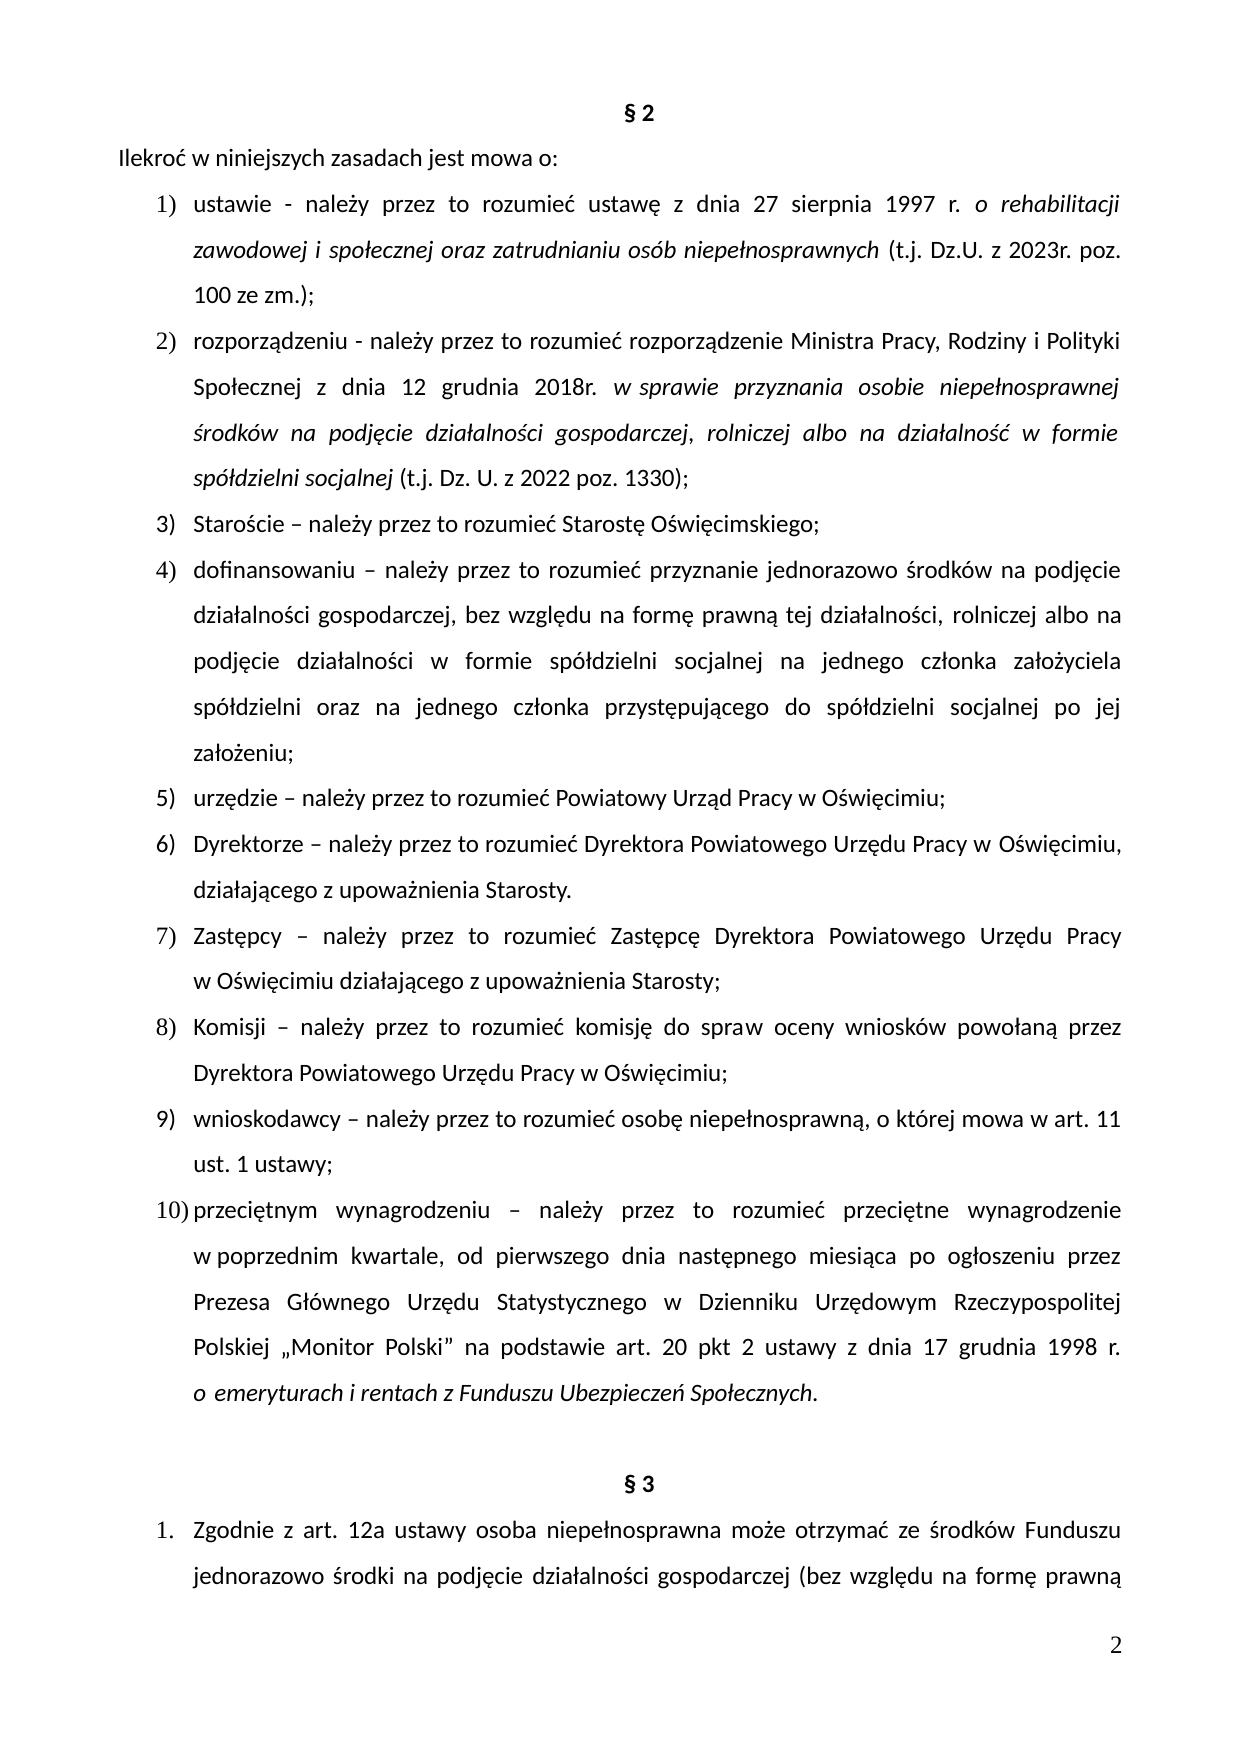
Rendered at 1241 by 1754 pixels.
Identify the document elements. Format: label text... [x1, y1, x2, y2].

list ustawie - należy przez to rozumieć ustawę z dnia 27 sierpnia 1997 r. o rehabilitacji zawodowej i społecznej oraz zatrudnianiu osób niepełnosprawnych (t.j. Dz.U. z 2023r. poz. 100 ze zm.); [156, 188, 1122, 310]
text § 2 [156, 97, 1122, 127]
list Zastępcy – należy przez to rozumieć Zastępcę Dyrektora Powiatowego Urzędu Pracy w Oświęcimiu działającego z upoważnienia Starosty; [156, 920, 1122, 996]
text § 3 [156, 1468, 1122, 1499]
list Staroście – należy przez to rozumieć Starostę Oświęcimskiego; [156, 508, 1122, 539]
list Dyrektorze – należy przez to rozumieć Dyrektora Powiatowego Urzędu Pracy w Oświęcimiu, działającego z upoważnienia Starosty. [156, 828, 1122, 904]
list dofinansowaniu – należy przez to rozumieć przyznanie jednorazowo środków na podjęcie działalności gospodarczej, bez względu na formę prawną tej działalności, rolniczej albo na podjęcie działalności w formie spółdzielni socjalnej na jednego członka założyciela spółdzielni oraz na jednego członka przystępującego do spółdzielni socjalnej po jej założeniu; [156, 554, 1122, 767]
list Zgodnie z art. 12a ustawy osoba niepełnosprawna może otrzymać ze środków Funduszu jednorazowo środki na podjęcie działalności gospodarczej (bez względu na formę prawną [156, 1514, 1122, 1591]
list wnioskodawcy – należy przez to rozumieć osobę niepełnosprawną, o której mowa w art. 11 ust. 1 ustawy; [156, 1103, 1122, 1179]
list urzędzie – należy przez to rozumieć Powiatowy Urząd Pracy w Oświęcimiu; [156, 783, 1122, 813]
list Komisji – należy przez to rozumieć komisję do spraw oceny wniosków powołaną przez Dyrektora Powiatowego Urzędu Pracy w Oświęcimiu; [156, 1011, 1122, 1087]
list rozporządzeniu - należy przez to rozumieć rozporządzenie Ministra Pracy, Rodziny i Polityki Społecznej z dnia 12 grudnia 2018r. w sprawie przyznania osobie niepełnosprawnej środków na podjęcie działalności gospodarczej, rolniczej albo na działalność w formie spółdzielni socjalnej (t.j. Dz. U. z 2022 poz. 1330); [156, 325, 1122, 493]
list przeciętnym wynagrodzeniu – należy przez to rozumieć przeciętne wynagrodzenie w poprzednim kwartale, od pierwszego dnia następnego miesiąca po ogłoszeniu przez Prezesa Głównego Urzędu Statystycznego w Dzienniku Urzędowym Rzeczypospolitej Polskiej „Monitor Polski” na podstawie art. 20 pkt 2 ustawy z dnia 17 grudnia 1998 r. o emeryturach i rentach z Funduszu Ubezpieczeń Społecznych. [156, 1194, 1122, 1408]
text Ilekroć w niniejszych zasadach jest mowa o: [118, 142, 1122, 173]
